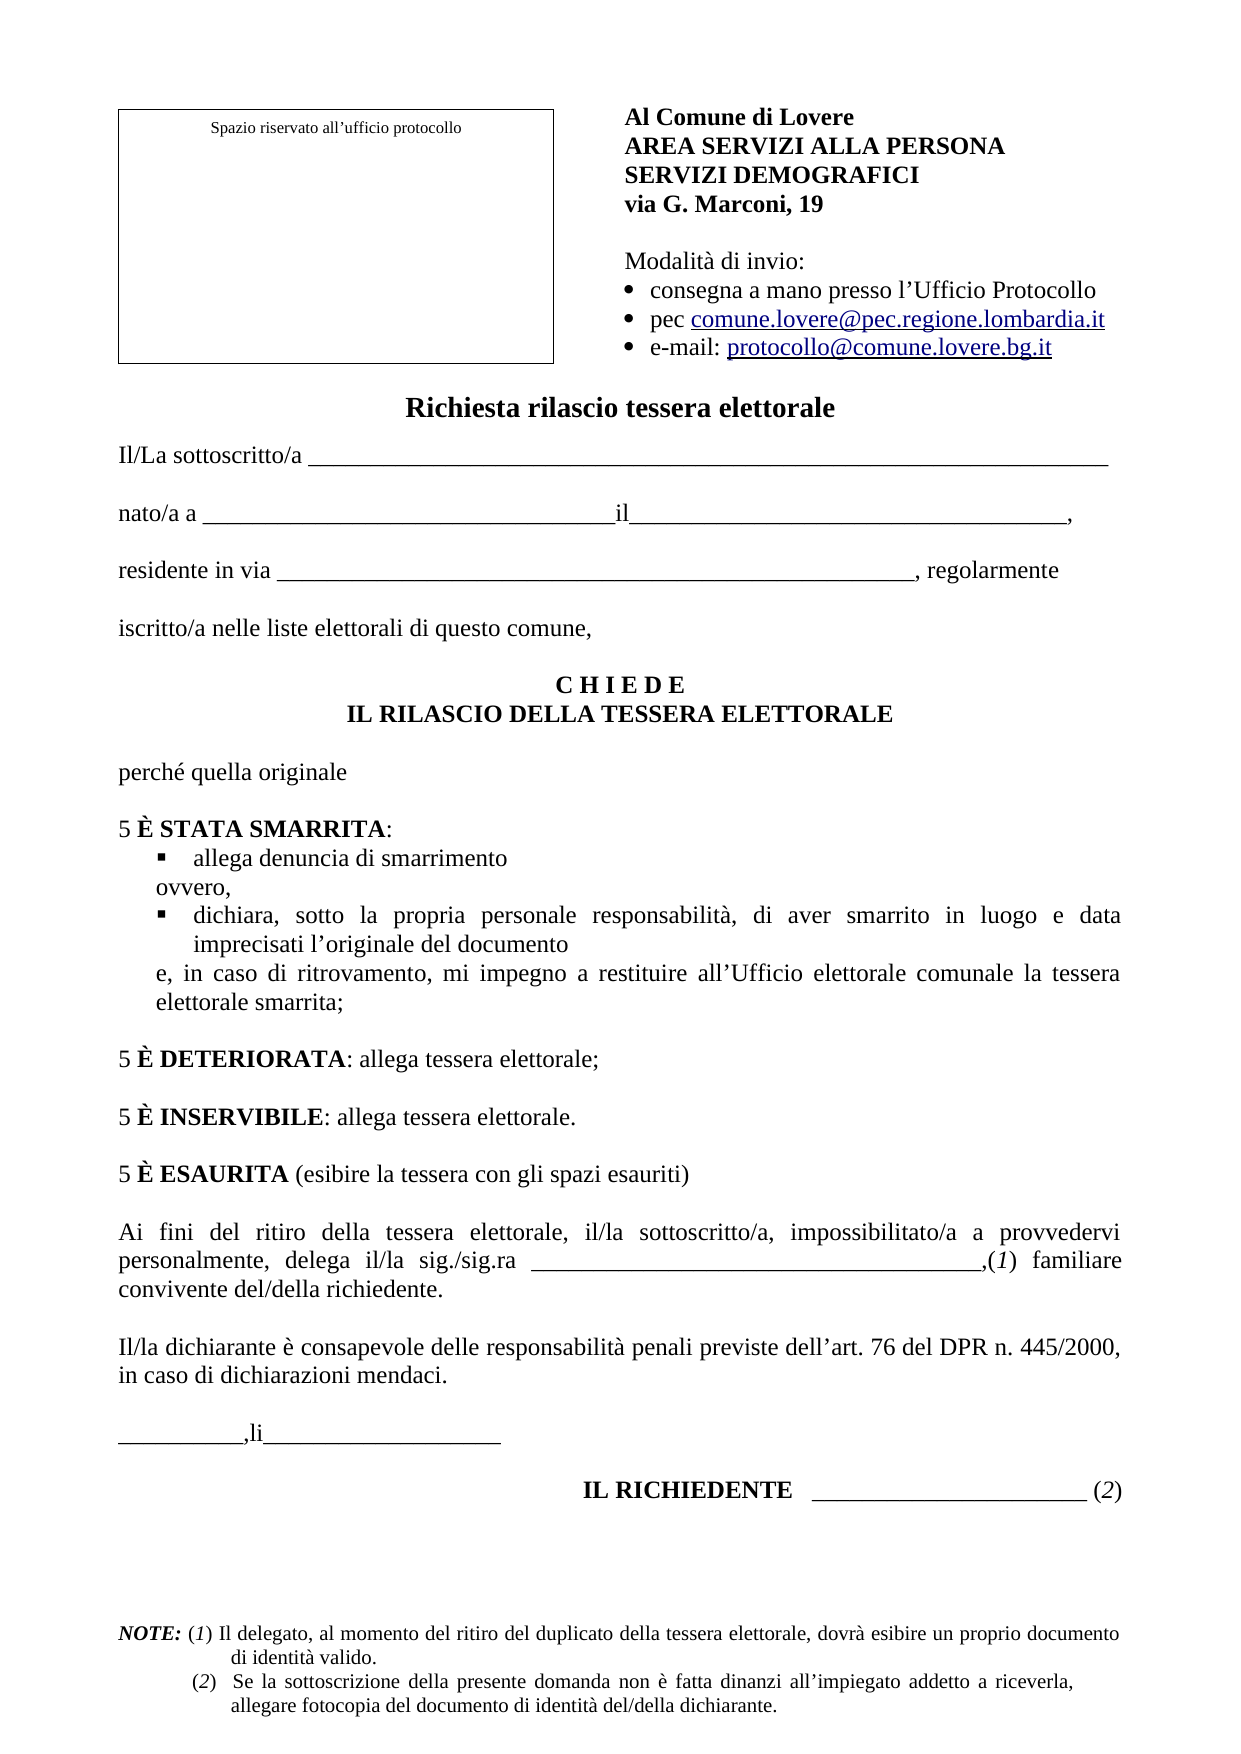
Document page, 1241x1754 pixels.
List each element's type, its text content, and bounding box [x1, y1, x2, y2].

text Ai fini del ritiro della tessera elettorale, il/la sottoscritto/a, impossibilitato/a a provvedervi personalmente, delega il/la sig./sig.ra ____________________________________,(1) familiare convivente del/della richiedente. [118, 1217, 1122, 1303]
text perché quella originale [118, 757, 1122, 785]
text IL RICHIEDENTE ______________________ (2) [118, 1475, 1122, 1504]
text ovvero, [156, 872, 1122, 900]
text iscritto/a nelle liste elettorali di questo comune, [118, 613, 1122, 642]
text  È ESAURITA (esibire la tessera con gli spazi esauriti) [118, 1159, 1122, 1188]
text SERVIZI DEMOGRAFICI [624, 160, 1122, 189]
list pec comune.lovere@pec.regione.lombardia.it [624, 304, 1122, 332]
text  È STATA SMARRITA: [118, 814, 1122, 843]
text  È INSERVIBILE: allega tessera elettorale. [118, 1102, 1122, 1130]
text IL RILASCIO DELLA TESSERA ELETTORALE [118, 699, 1122, 728]
list e-mail: protocollo@comune.lovere.bg.it [624, 332, 1122, 361]
subtitle C H I E D E [118, 670, 1122, 699]
text via G. Marconi, 19 [624, 189, 1122, 217]
text [119, 110, 553, 363]
text Il/la dichiarante è consapevole delle responsabilità penali previste dell’art. 76 del DPR n. 445/2000, in caso di dichiarazioni mendaci. [118, 1332, 1122, 1389]
text Il/La sottoscritto/a ________________________________________________________________ [118, 440, 1122, 469]
text Al Comune di Lovere [624, 102, 1122, 131]
text e, in caso di ritrovamento, mi impegno a restituire all’Ufficio elettorale comunale la tessera elettorale smarrita; [156, 958, 1122, 1015]
text AREA SERVIZI ALLA PERSONA [624, 131, 1122, 160]
text __________,li___________________ [118, 1418, 1122, 1447]
list dichiara, sotto la propria personale responsabilità, di aver smarrito in luogo e data imprecisati l’originale del documento [156, 900, 1122, 958]
text Spazio riservato all’ufficio protocollo [134, 118, 537, 137]
text  È DETERIORATA: allega tessera elettorale; [118, 1044, 1122, 1073]
text nato/a a _________________________________il___________________________________, [118, 498, 1122, 527]
list consegna a mano presso l’Ufficio Protocollo [624, 275, 1122, 304]
text Richiesta rilascio tessera elettorale [118, 390, 1122, 423]
text Modalità di invio: [624, 246, 1122, 275]
list allega denuncia di smarrimento [156, 843, 1122, 872]
text residente in via ___________________________________________________, regolarmente [118, 555, 1122, 584]
